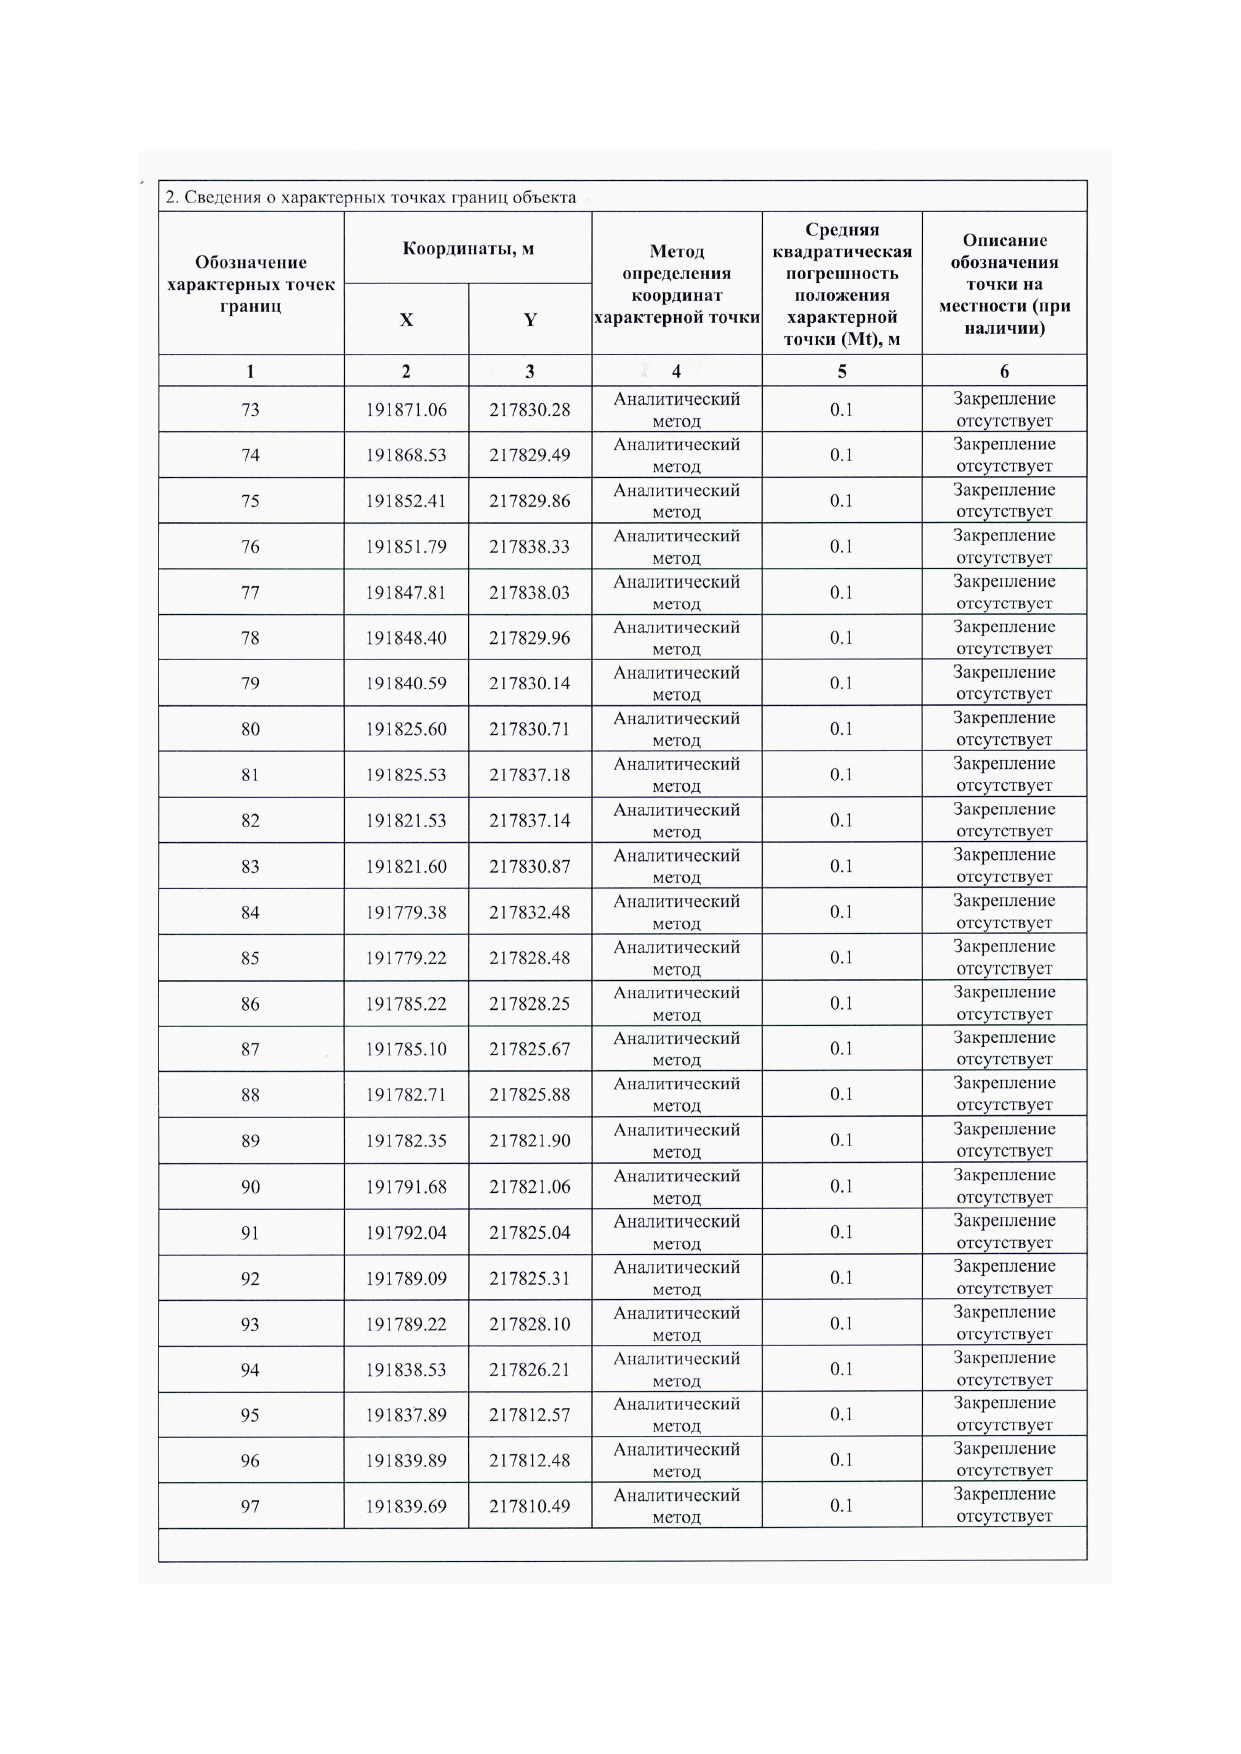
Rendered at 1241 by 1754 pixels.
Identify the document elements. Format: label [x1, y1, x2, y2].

picture [137, 151, 1113, 1584]
